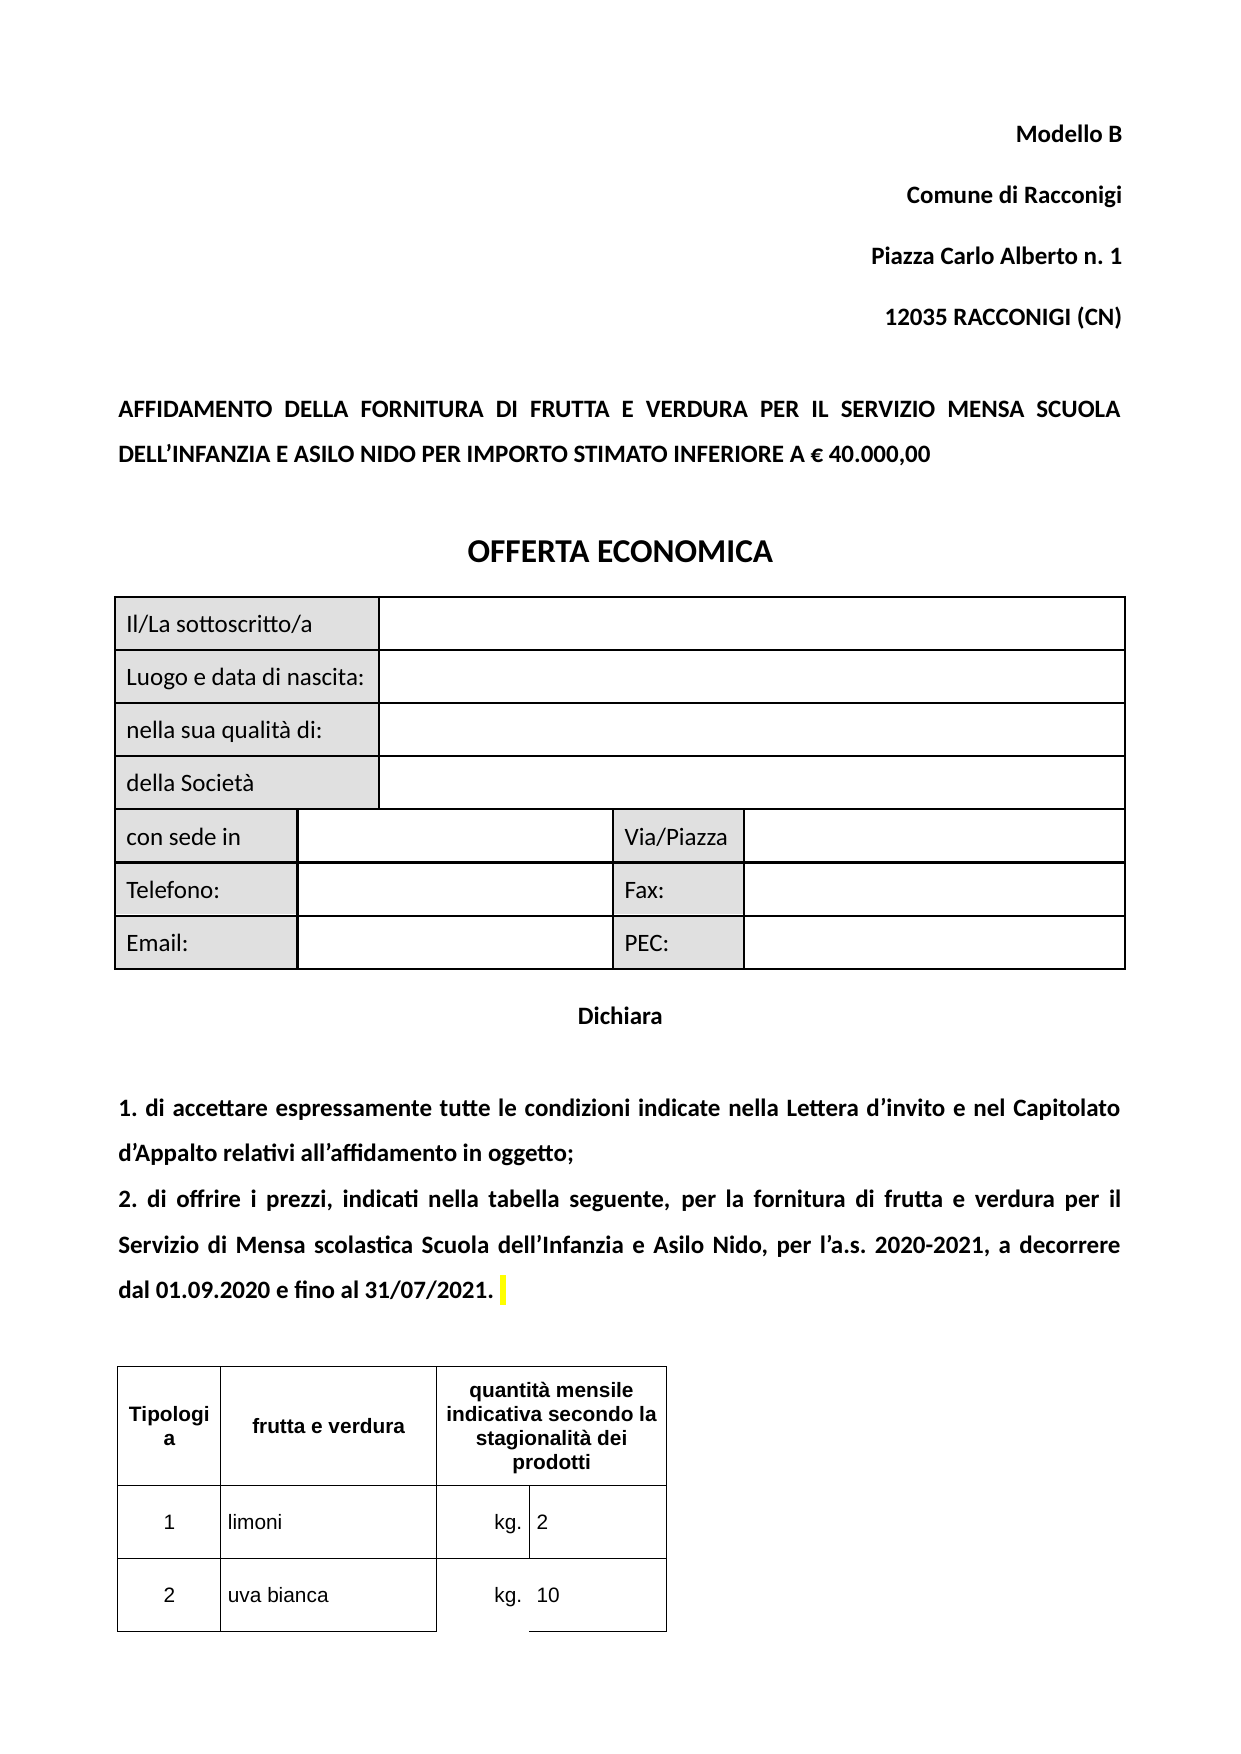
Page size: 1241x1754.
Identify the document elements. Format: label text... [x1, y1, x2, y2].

table_cell 2 [118, 1559, 220, 1631]
table_cell Email: [116, 917, 296, 968]
text 1. di accettare espressamente tutte le condizioni indicate nella Lettera d’invito e nel Capitolato d’Appalto relativi all’affidamento in oggetto; [118, 1092, 1122, 1168]
text AFFIDAMENTO DELLA FORNITURA DI FRUTTA E VERDURA PER IL SERVIZIO MENSA SCUOLA DELL’INFANZIA E ASILO NIDO PER IMPORTO STIMATO INFERIORE A € 40.000,00 [118, 393, 1122, 469]
table_cell uva bianca [221, 1559, 436, 1631]
table_cell [299, 864, 612, 914]
table_cell Fax: [614, 864, 743, 914]
table_header [380, 598, 1124, 649]
table_cell 10 [529, 1559, 666, 1631]
table_cell 2 [530, 1486, 666, 1558]
table_cell 1 [118, 1486, 220, 1558]
table_cell con sede in [116, 810, 296, 861]
text 12035 RACCONIGI (CN) [118, 301, 1122, 332]
text Piazza Carlo Alberto n. 1 [118, 240, 1122, 271]
table_header Il/La sottoscritto/a [116, 598, 378, 649]
table_cell [299, 810, 612, 861]
table_cell [380, 651, 1124, 702]
table_header frutta e verdura [221, 1367, 436, 1485]
table_cell [745, 917, 1124, 968]
table_cell [380, 757, 1124, 808]
table_header quantità mensile indicativa secondo la stagionalità dei prodotti [437, 1367, 666, 1485]
text OFFERTA ECONOMICA [118, 530, 1122, 571]
table_cell kg. [437, 1486, 529, 1558]
table_cell limoni [221, 1486, 436, 1558]
table_cell [299, 917, 612, 968]
table_cell Via/Piazza [614, 810, 743, 861]
table_cell PEC: [614, 917, 743, 968]
table_cell kg. [437, 1559, 529, 1631]
table_cell della Società [116, 757, 378, 808]
table_header Tipologia [118, 1367, 220, 1485]
text Modello B [118, 118, 1122, 149]
table_cell [745, 810, 1124, 861]
table_cell Luogo e data di nascita: [116, 651, 378, 702]
table_cell Telefono: [116, 864, 296, 914]
table_cell [745, 864, 1124, 914]
text Comune di Racconigi [118, 179, 1122, 210]
table_cell [380, 704, 1124, 755]
text Dichiara [118, 1000, 1122, 1031]
text 2. di offrire i prezzi, indicati nella tabella seguente, per la fornitura di frutta e verdura per il Servizio di Mensa scolastica Scuola dell’Infanzia e Asilo Nido, per l’a.s. 2020-2021, a decorrere dal 01.09.2020 e fino al 31/07/2021. [118, 1183, 1122, 1305]
table_cell nella sua qualità di: [116, 704, 378, 755]
